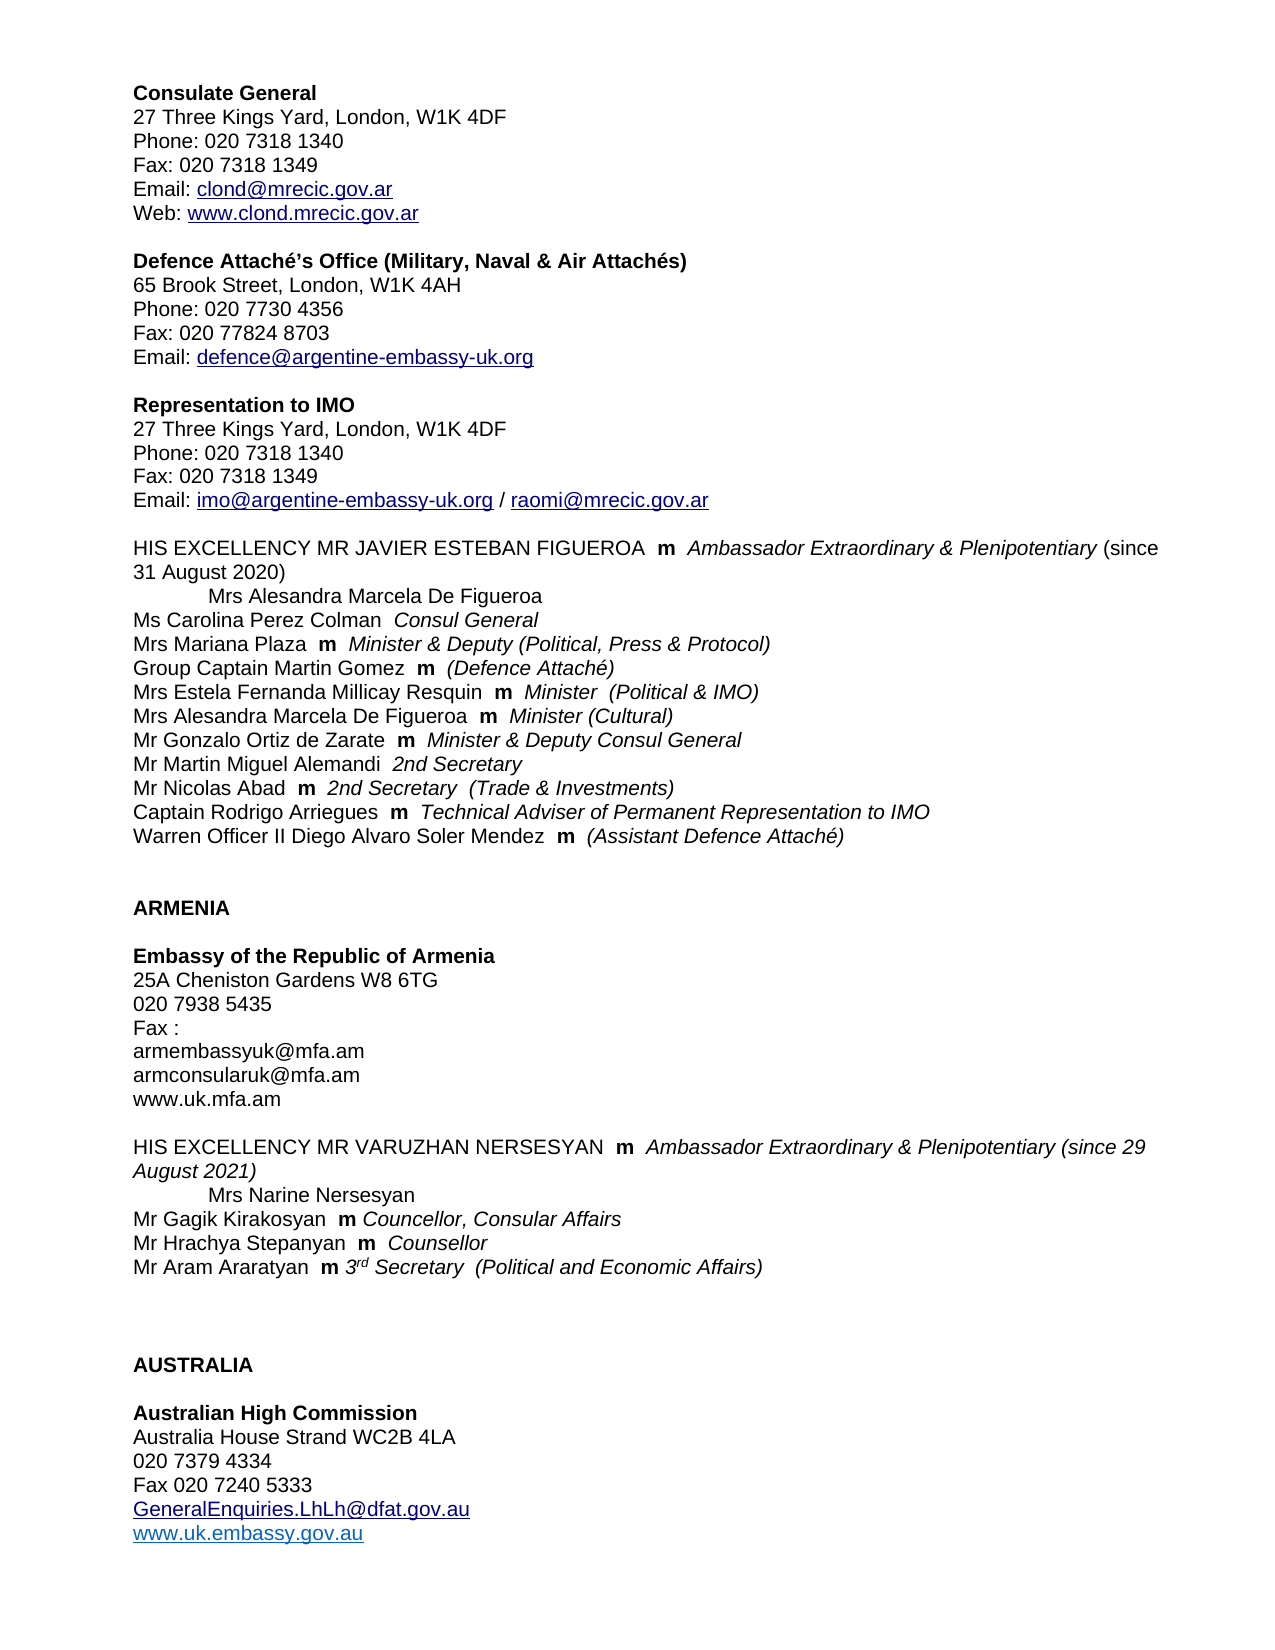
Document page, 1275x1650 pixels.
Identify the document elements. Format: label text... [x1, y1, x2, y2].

text Mrs Narine Nersesyan [133, 1183, 1181, 1207]
text Fax 020 7240 5333 [133, 1473, 1181, 1497]
text Mrs Mariana Plaza m Minister & Deputy (Political, Press & Protocol) [133, 632, 1181, 656]
text HIS EXCELLENCY MR VARUZHAN NERSESYAN m Ambassador Extraordinary & Plenipotentiary (since 29 August 2021) [133, 1135, 1181, 1183]
text armembassyuk@mfa.am [133, 1039, 1181, 1063]
text Defence Attaché’s Office (Military, Naval & Air Attachés) [133, 249, 1181, 273]
text 020 7379 4334 [133, 1449, 1181, 1473]
text Phone: 020 7318 1340 [133, 440, 1181, 464]
text Fax : [133, 1015, 1181, 1039]
text Representation to IMO [133, 392, 1181, 416]
text Consulate General [133, 81, 1181, 105]
text Mr Hrachya Stepanyan m Counsellor [133, 1231, 1181, 1255]
text Email: imo@argentine-embassy-uk.org / raomi@mrecic.gov.ar [133, 488, 1181, 512]
text Fax: 020 77824 8703 [133, 321, 1181, 344]
text 27 Three Kings Yard, London, W1K 4DF [133, 105, 1181, 129]
text Fax: 020 7318 1349 [133, 464, 1181, 488]
text 27 Three Kings Yard, London, W1K 4DF [133, 416, 1181, 440]
text www.uk.embassy.gov.au [133, 1521, 1181, 1545]
text Mrs Estela Fernanda Millicay Resquin m Minister (Political & IMO) [133, 680, 1181, 704]
text Mrs Alesandra Marcela De Figueroa [133, 584, 1181, 608]
text 020 7938 5435 [133, 991, 1181, 1015]
text Email: clond@mrecic.gov.ar [133, 177, 1181, 201]
text Australia House Strand WC2B 4LA [133, 1425, 1181, 1449]
text Mr Gonzalo Ortiz de Zarate m Minister & Deputy Consul General [133, 728, 1181, 752]
text HIS EXCELLENCY MR JAVIER ESTEBAN FIGUEROA m Ambassador Extraordinary & Plenipotentiary (since 31 August 2020) [133, 536, 1181, 584]
text Australian High Commission [133, 1401, 1181, 1425]
text 25A Cheniston Gardens W8 6TG [133, 967, 1181, 991]
text Captain Rodrigo Arriegues m Technical Adviser of Permanent Representation to IMO [133, 800, 1181, 824]
text www.uk.mfa.am [133, 1087, 1181, 1111]
text Mr Nicolas Abad m 2nd Secretary (Trade & Investments) [133, 776, 1181, 800]
text Warren Officer II Diego Alvaro Soler Mendez m (Assistant Defence Attaché) [133, 824, 1181, 848]
text Web: www.clond.mrecic.gov.ar [133, 201, 1181, 225]
text AUSTRALIA [133, 1353, 1181, 1377]
text Email: defence@argentine-embassy-uk.org [133, 344, 1181, 368]
text Phone: 020 7318 1340 [133, 129, 1181, 153]
text ARMENIA [133, 896, 1181, 919]
text armconsularuk@mfa.am [133, 1063, 1181, 1087]
text Group Captain Martin Gomez m (Defence Attaché) [133, 656, 1181, 680]
text Embassy of the Republic of Armenia [133, 943, 1181, 967]
text Fax: 020 7318 1349 [133, 153, 1181, 177]
text Mr Martin Miguel Alemandi 2nd Secretary [133, 752, 1181, 776]
text Ms Carolina Perez Colman Consul General [133, 608, 1181, 632]
text 65 Brook Street, London, W1K 4AH [133, 273, 1181, 297]
text Mrs Alesandra Marcela De Figueroa m Minister (Cultural) [133, 704, 1181, 728]
text Mr Gagik Kirakosyan m Councellor, Consular Affairs [133, 1207, 1181, 1231]
text Mr Aram Araratyan m 3rd Secretary (Political and Economic Affairs) [133, 1255, 1181, 1279]
text Phone: 020 7730 4356 [133, 297, 1181, 321]
text GeneralEnquiries.LhLh@dfat.gov.au [133, 1497, 1181, 1521]
